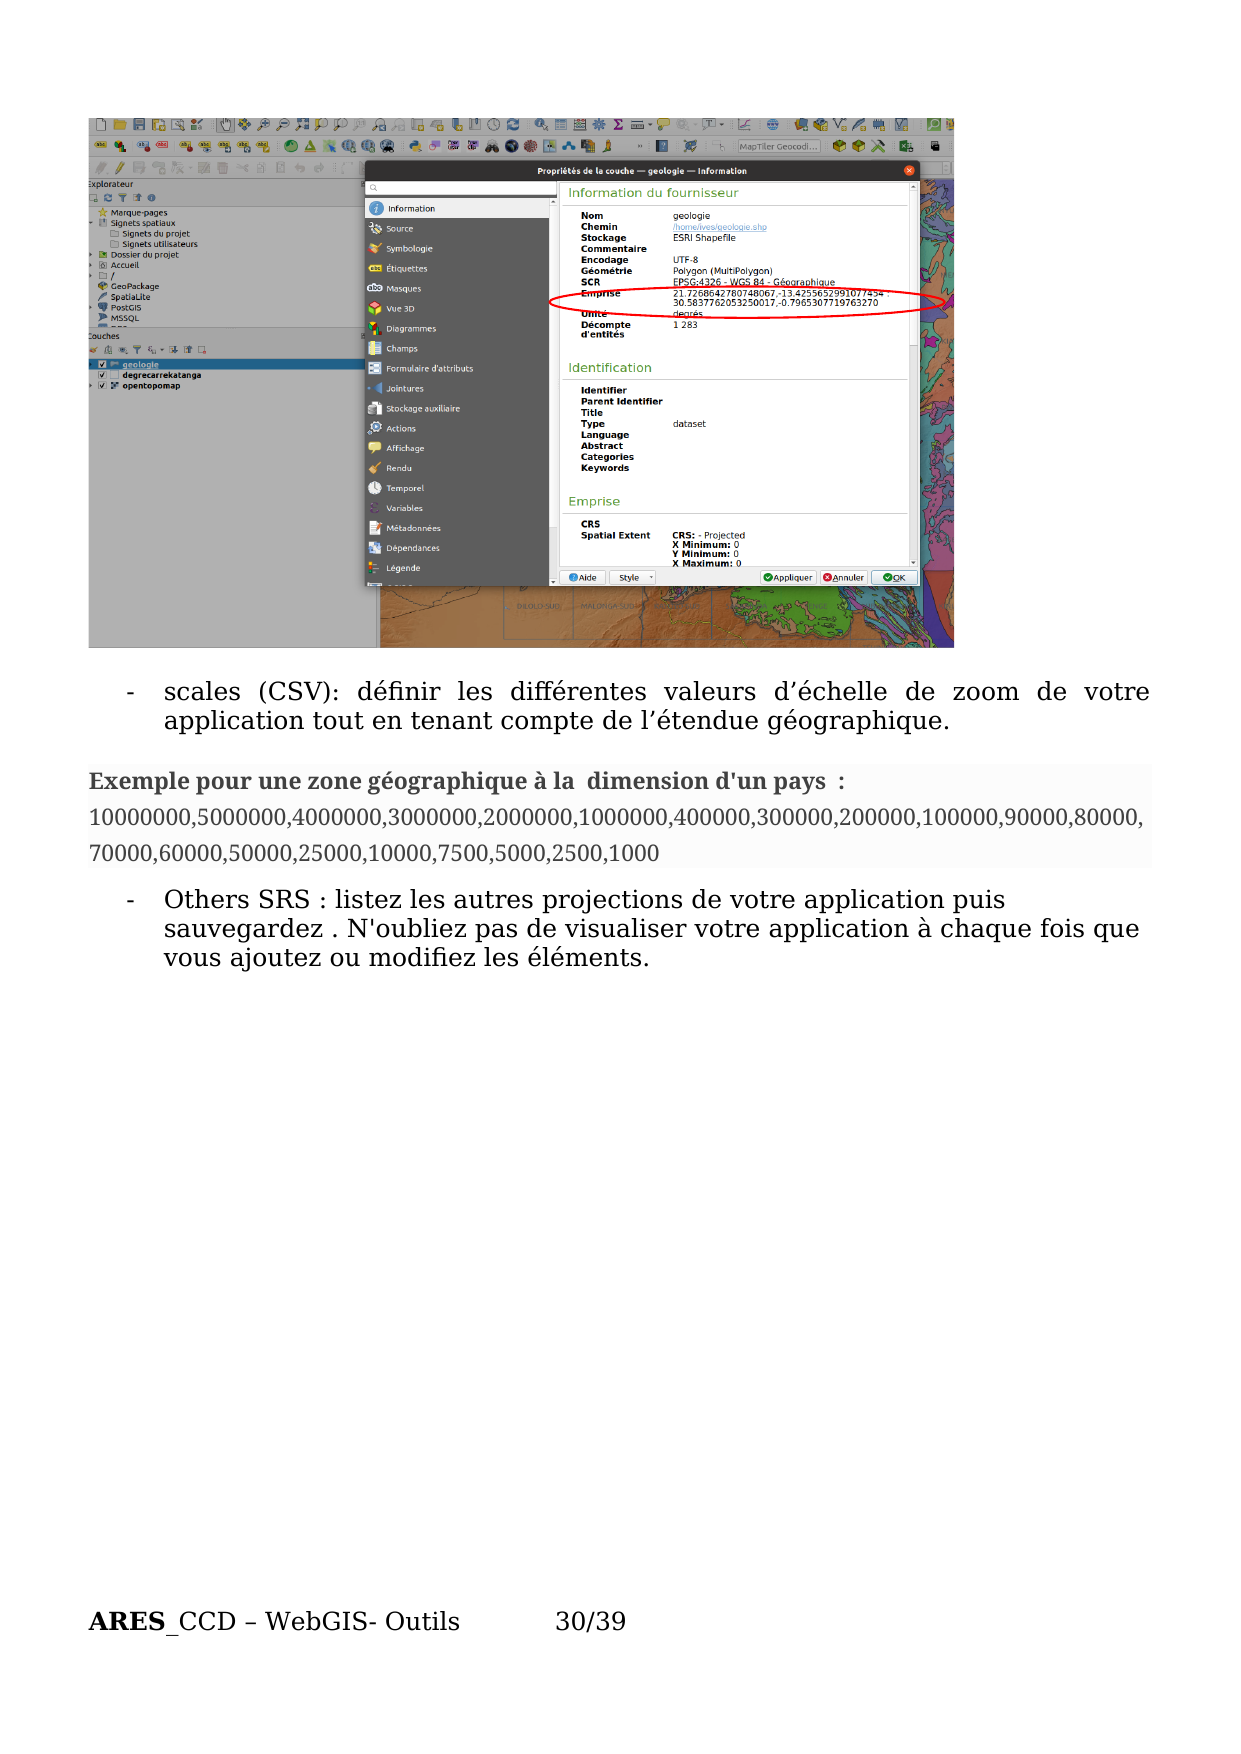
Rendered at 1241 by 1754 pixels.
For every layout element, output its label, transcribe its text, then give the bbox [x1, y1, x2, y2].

list Others SRS : listez les autres projections de votre application puis sauvegardez . N'oubliez pas de visualiser votre application à chaque fois que vous ajoutez ou modifiez les éléments. [126, 885, 1152, 972]
picture [88, 118, 955, 648]
subtitle Exemple pour une zone géographique à la dimension d'un pays : 10000000,5000000,4000000,3000000,2000000,1000000,400000,300000,200000,100000,90000,80000,70000,60000,50000,25000,10000,7500,5000,2500,1000 [88, 764, 1152, 868]
list scales (CSV): définir les différentes valeurs d’échelle de zoom de votre application tout en tenant compte de l’étendue géographique. [126, 677, 1152, 735]
